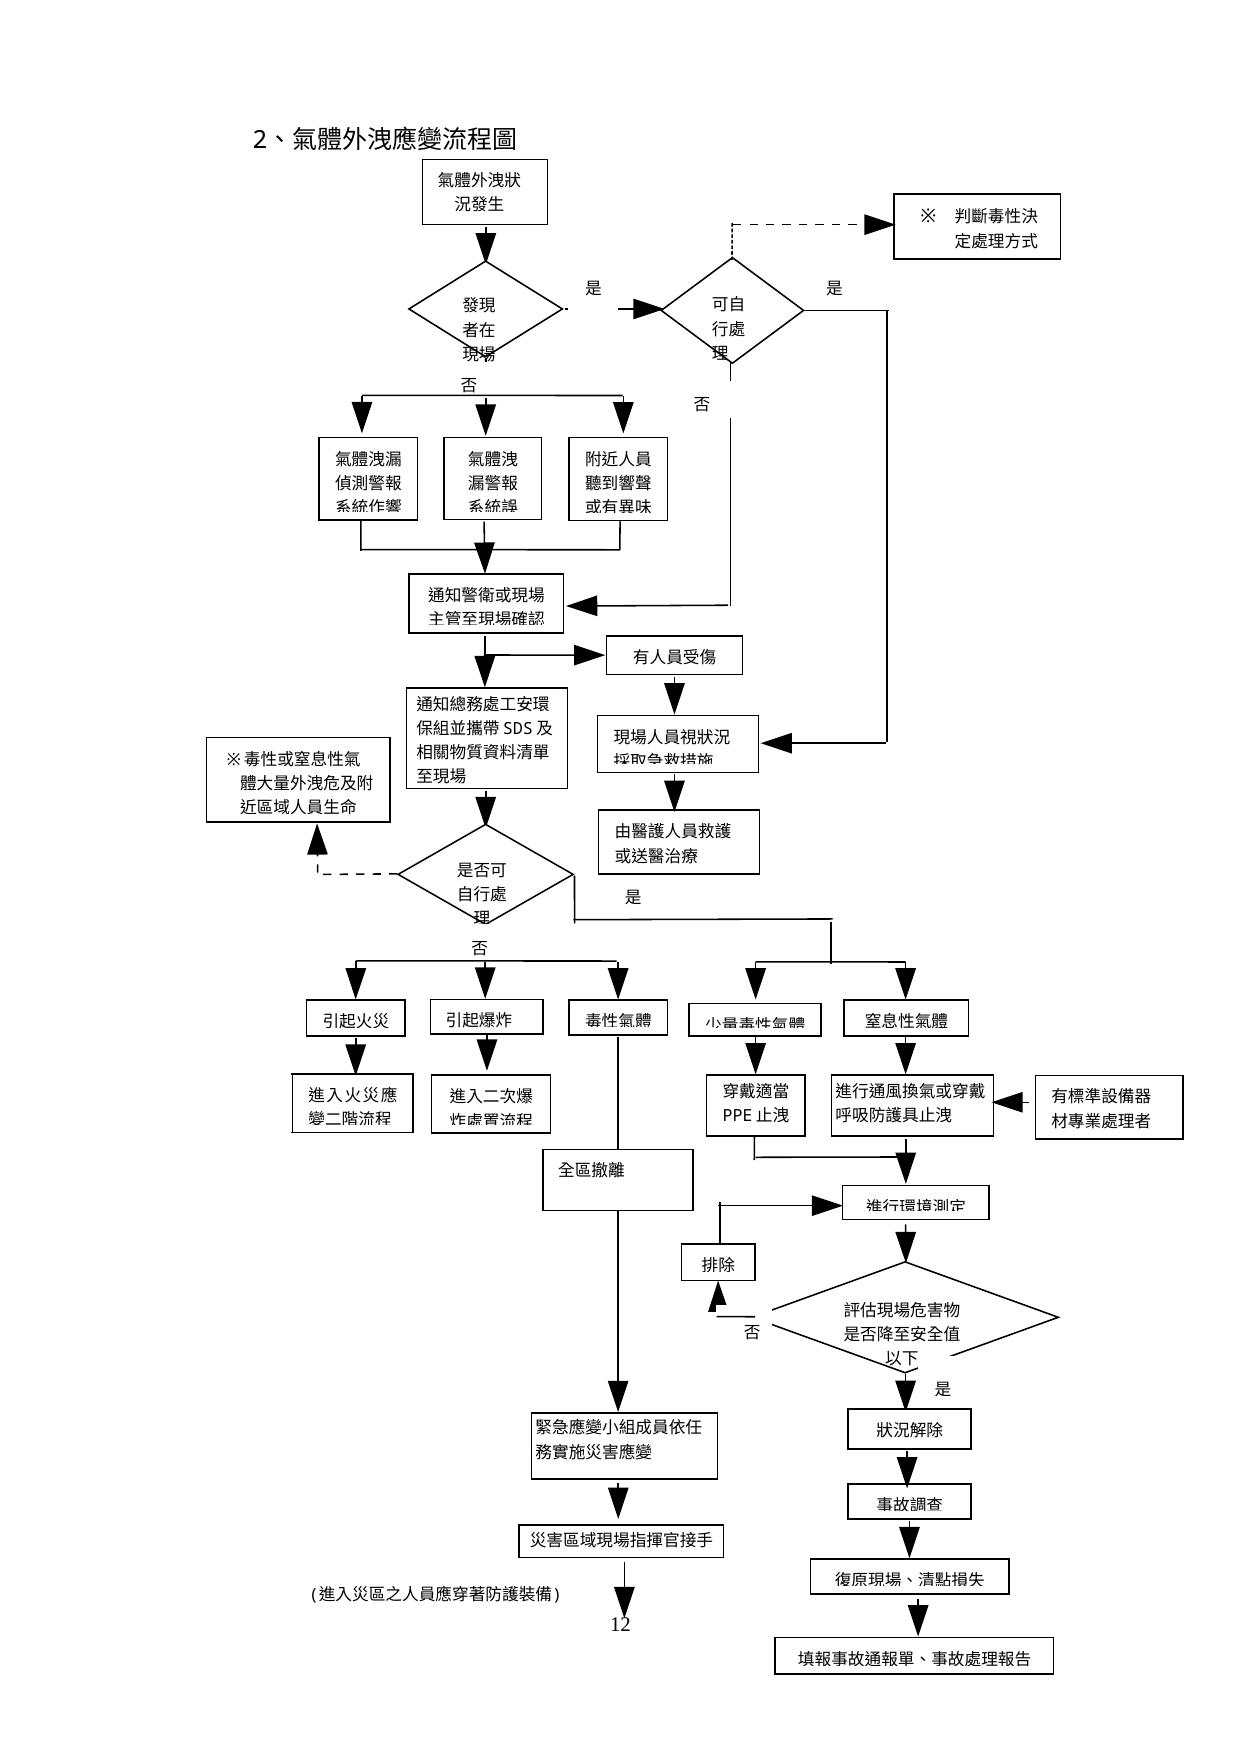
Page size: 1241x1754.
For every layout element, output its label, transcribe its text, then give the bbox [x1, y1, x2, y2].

text 排除 [697, 1252, 739, 1272]
text 通知總務處工安環保組並攜帶SDS及相關物質資料清單至現場 [416, 691, 558, 786]
text 氣體洩漏警報系統誤動作響 [460, 446, 526, 511]
text 是 [583, 261, 603, 299]
text 窒息性氣體 [860, 1008, 952, 1028]
text 進入火災應變二階流程 [308, 1082, 397, 1124]
text 狀況解除 [863, 1417, 955, 1441]
text 是 [623, 883, 643, 908]
text 復原現場、清點損失 [826, 1567, 993, 1586]
text 有人員受傷 [622, 644, 726, 666]
text 有標準設備器材專業處理者 [1051, 1083, 1167, 1131]
text 事故調查 [863, 1492, 955, 1511]
text 否 [457, 377, 494, 384]
text 少量毒性氣體 [705, 1012, 805, 1028]
text 引起火災 [322, 1008, 389, 1028]
text 進入二次爆 [447, 1083, 535, 1108]
text 進行通風換氣或穿戴 呼吸防護具止洩 [835, 1078, 989, 1126]
text 通知警衛或現場主管至現場確認 [425, 582, 548, 625]
text 2、氣體外洩應變流程圖 [118, 118, 1122, 156]
text 附近人員聽到響聲或有異味 [585, 446, 652, 512]
text 是 [933, 1363, 952, 1401]
text 氣體洩漏偵測警報系統作響 [335, 446, 402, 512]
text 穿戴適當PPE止洩 [716, 1078, 795, 1126]
text 現場人員視狀況採取急救措施 [613, 724, 743, 764]
text 毒性氣體 [585, 1008, 652, 1027]
text 炸處置流程 [447, 1108, 535, 1124]
text 進行環境測定 [858, 1194, 973, 1211]
text 是 [821, 261, 847, 299]
text 否 [740, 1320, 765, 1343]
text 填報事故通報單、事故處理報告表 [791, 1646, 1037, 1666]
text (進入災區之人員應穿著防護裝備) [308, 1581, 584, 1606]
text 否 [467, 939, 492, 947]
text 否 [690, 396, 727, 403]
text 災害區域現場指揮官接手 [523, 1526, 720, 1551]
text 由醫護人員救護或送醫治療 [614, 818, 744, 866]
text 緊急應變小組成員依任務實施災害應變 [535, 1414, 714, 1464]
text ※毒性或窒息性氣體大量外洩危及附近區域人員生命 [224, 746, 374, 813]
list 判斷毒性決定處理方式 [910, 202, 1045, 251]
